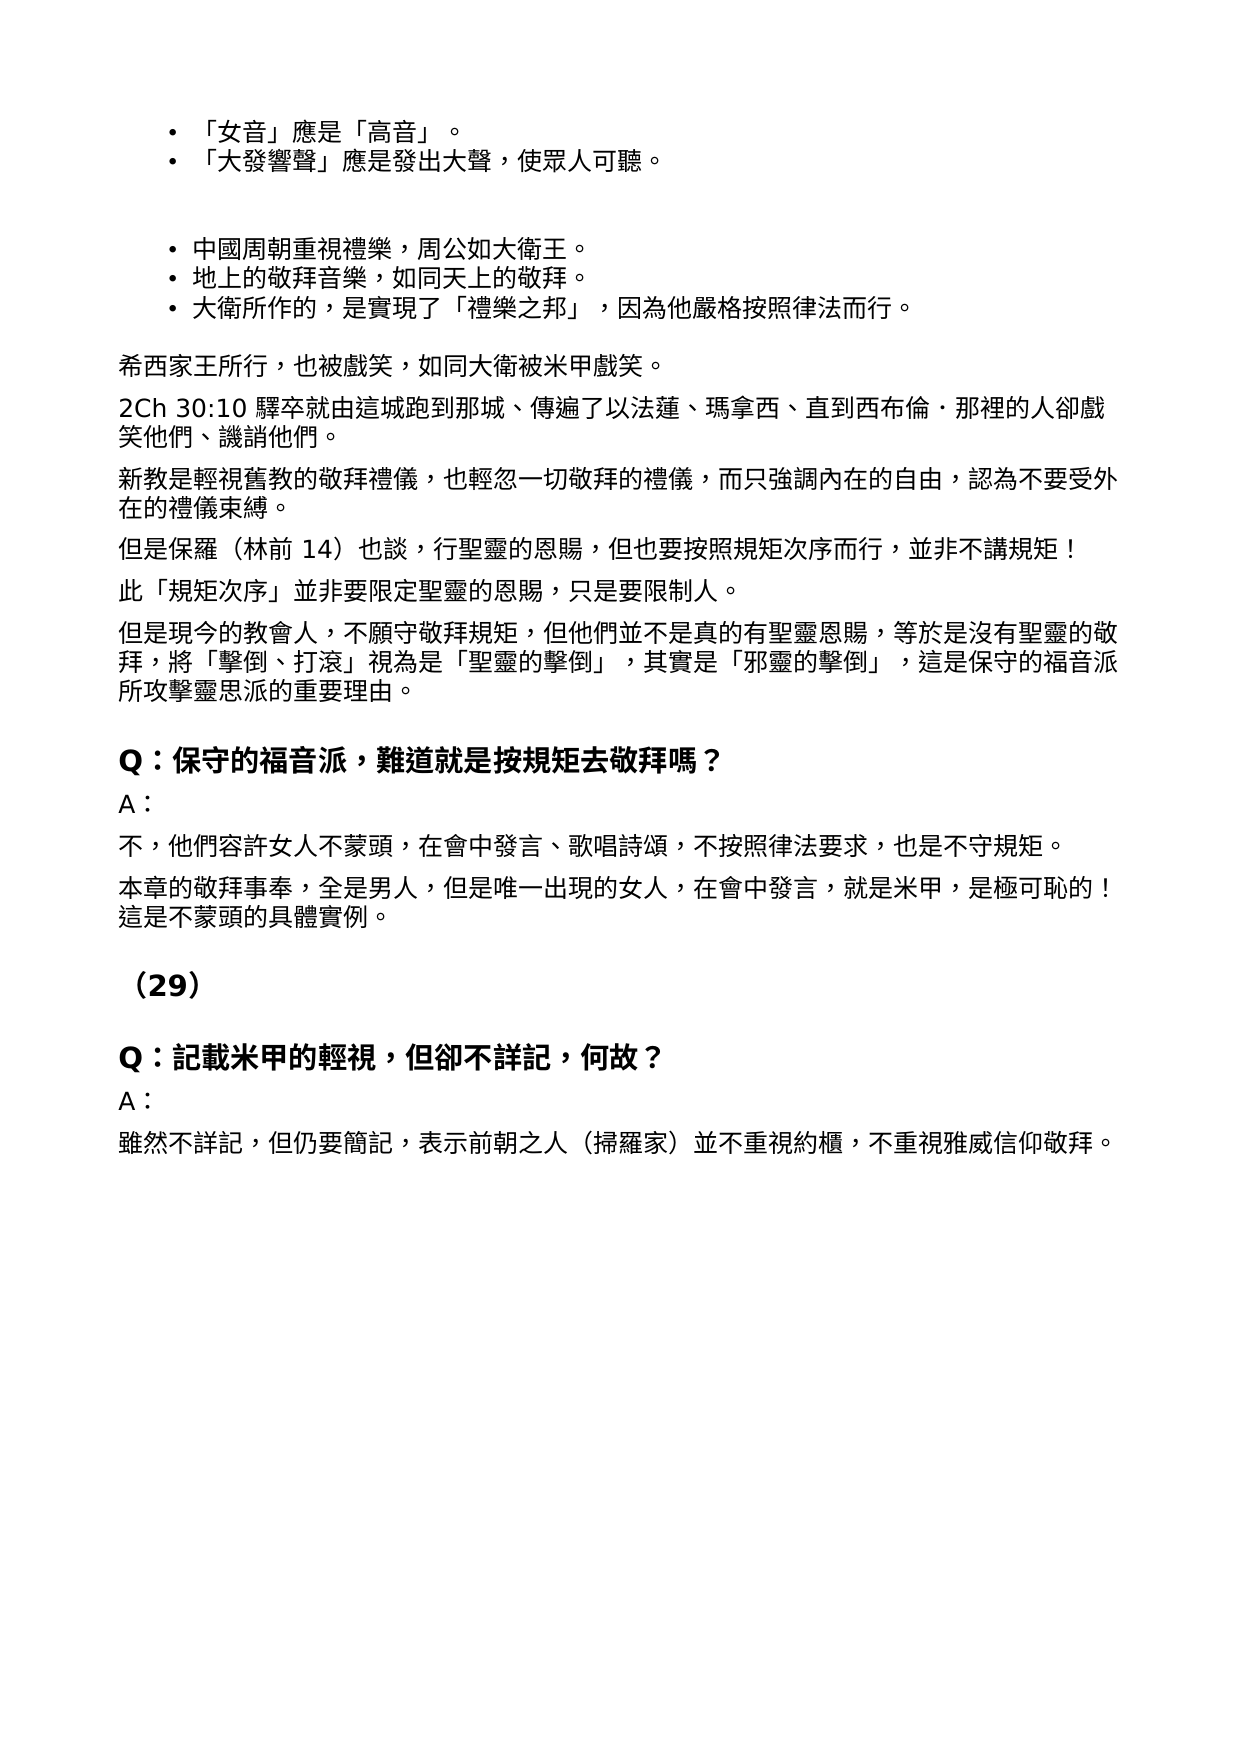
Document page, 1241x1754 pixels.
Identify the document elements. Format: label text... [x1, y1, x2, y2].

text 不，他們容許女人不蒙頭，在會中發言、歌唱詩頌，不按照律法要求，也是不守規矩。 [118, 832, 1122, 861]
text A： [118, 791, 1122, 820]
text 但是保羅（林前 14）也談，行聖靈的恩𧶽，但也要按照規矩次序而行，並非不講規矩！ [118, 536, 1122, 565]
text 希西家王所行，也被戲笑，如同大衛被米甲戲笑。 [118, 352, 1122, 382]
text 但是現今的教會人，不願守敬拜規矩，但他們並不是真的有聖靈恩𧶽，等於是沒有聖靈的敬拜，將「擊倒、打滾」視為是「聖靈的擊倒」，其實是「邪靈的擊倒」，這是保守的福音派所攻擊靈思派的重要理由。 [118, 619, 1122, 707]
text 雖然不詳記，但仍要簡記，表示前朝之人（掃羅家）並不重視約櫃，不重視雅威信仰敬拜。 [118, 1129, 1122, 1158]
text A： [118, 1088, 1122, 1117]
subtitle Q：保守的福音派，難道就是按規矩去敬拜嗎？ [118, 744, 1122, 778]
list 「女音」應是「高音」。 [177, 118, 1122, 147]
text 本章的敬拜事奉，全是男人，但是唯一出現的女人，在會中發言，就是米甲，是極可恥的！這是不蒙頭的具體實例。 [118, 874, 1122, 932]
text 此「規矩次序」並非要限定聖靈的恩賜，只是要限制人。 [118, 577, 1122, 607]
subtitle Q：記載米甲的輕視，但卻不詳記，何故？ [118, 1041, 1122, 1075]
list 中國周朝重視禮樂，周公如大衛王。 [177, 235, 1122, 264]
subtitle （29） [118, 970, 1122, 1004]
text 新教是輕視舊教的敬拜禮儀，也輕忽一切敬拜的禮儀，而只強調內在的自由，認為不要受外在的禮儀束縛。 [118, 465, 1122, 523]
list 大衛所作的，是實現了「禮樂之邦」，因為他嚴格按照律法而行。 [177, 294, 1122, 323]
list 「大發響聲」應是發出大聲，使眾人可聽。 [177, 147, 1122, 176]
text 2Ch 30:10 驛卒就由這城跑到那城、傳遍了以法蓮、瑪拿西、直到西布倫．那裡的人卻戲笑他們、譏誚他們。 [118, 394, 1122, 452]
list 地上的敬拜音樂，如同天上的敬拜。 [177, 264, 1122, 294]
